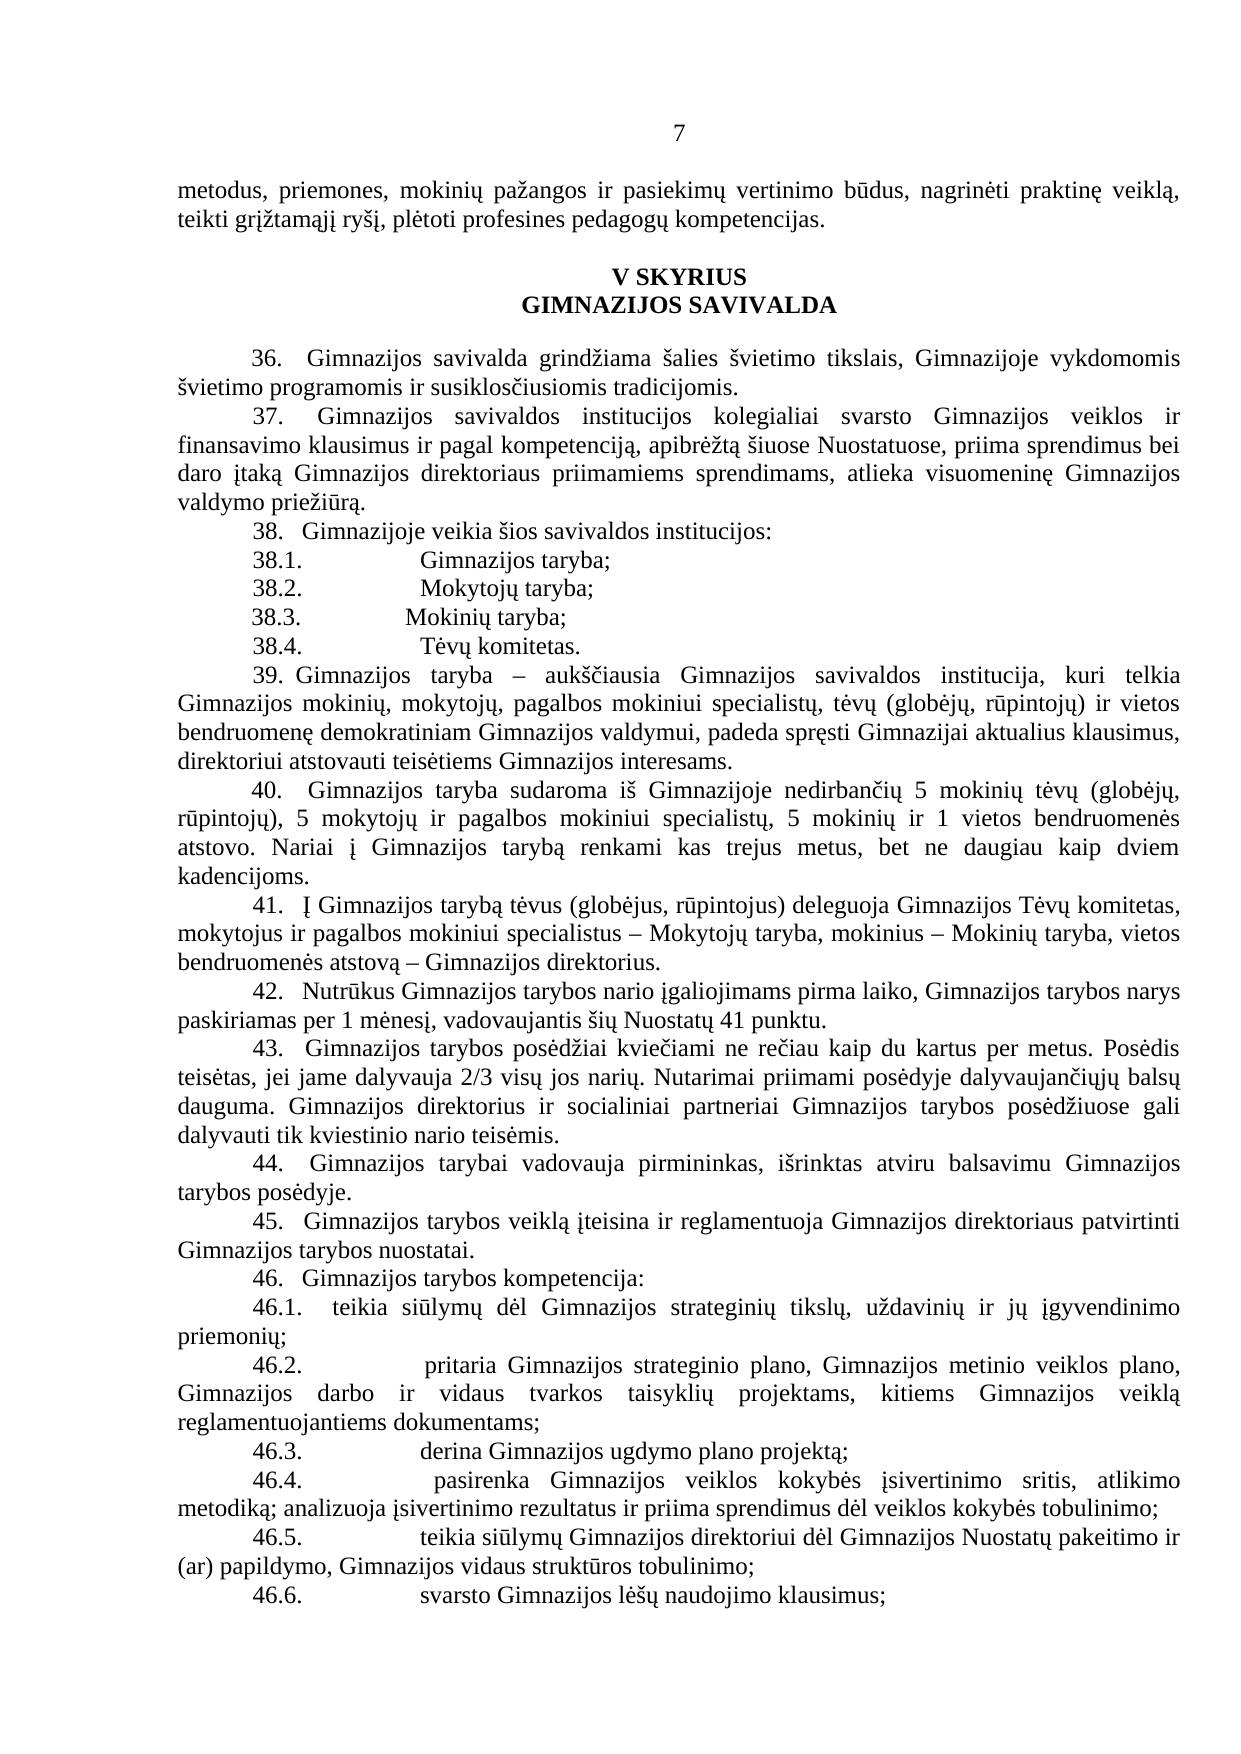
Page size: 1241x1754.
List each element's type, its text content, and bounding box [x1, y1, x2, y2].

text metodus, priemones, mokinių pažangos ir pasiekimų vertinimo būdus, nagrinėti praktinę veiklą, teikti grįžtamąjį ryšį, plėtoti profesines pedagogų kompetencijas. [177, 176, 1181, 233]
text GIMNAZIJOS SAVIVALDA [177, 291, 1181, 319]
text 46.3. derina Gimnazijos ugdymo plano projektą; [177, 1436, 1181, 1465]
text 42. Nutrūkus Gimnazijos tarybos nario įgaliojimams pirma laiko, Gimnazijos tarybos narys paskiriamas per 1 mėnesį, vadovaujantis šių Nuostatų 41 punktu. [177, 976, 1181, 1033]
text 46.4. pasirenka Gimnazijos veiklos kokybės įsivertinimo sritis, atlikimo metodiką; analizuoja įsivertinimo rezultatus ir priima sprendimus dėl veiklos kokybės tobulinimo; [177, 1465, 1181, 1522]
text 46.2. pritaria Gimnazijos strateginio plano, Gimnazijos metinio veiklos plano, Gimnazijos darbo ir vidaus tvarkos taisyklių projektams, kitiems Gimnazijos veiklą reglamentuojantiems dokumentams; [177, 1350, 1181, 1436]
text 38. Gimnazijoje veikia šios savivaldos institucijos: [177, 516, 1181, 545]
text 43. Gimnazijos tarybos posėdžiai kviečiami ne rečiau kaip du kartus per metus. Posėdis teisėtas, jei jame dalyvauja 2/3 visų jos narių. Nutarimai priimami posėdyje dalyvaujančiųjų balsų dauguma. Gimnazijos direktorius ir socialiniai partneriai Gimnazijos tarybos posėdžiuose gali dalyvauti tik kviestinio nario teisėmis. [177, 1033, 1181, 1148]
text 37. Gimnazijos savivaldos institucijos kolegialiai svarsto Gimnazijos veiklos ir finansavimo klausimus ir pagal kompetenciją, apibrėžtą šiuose Nuostatuose, priima sprendimus bei daro įtaką Gimnazijos direktoriaus priimamiems sprendimams, atlieka visuomeninę Gimnazijos valdymo priežiūrą. [177, 401, 1181, 516]
text 36. Gimnazijos savivalda grindžiama šalies švietimo tikslais, Gimnazijoje vykdomomis švietimo programomis ir susiklosčiusiomis tradicijomis. [177, 343, 1181, 401]
text V SKYRIUS [177, 262, 1181, 291]
text 38.3. Mokinių taryba; [162, 602, 1181, 631]
text 38.4. Tėvų komitetas. [177, 631, 1181, 660]
text 46.6. svarsto Gimnazijos lėšų naudojimo klausimus; [177, 1580, 1181, 1608]
text 38.1. Gimnazijos taryba; [177, 545, 1181, 573]
text 41. Į Gimnazijos tarybą tėvus (globėjus, rūpintojus) deleguoja Gimnazijos Tėvų komitetas, mokytojus ir pagalbos mokiniui specialistus – Mokytojų taryba, mokinius – Mokinių taryba, vietos bendruomenės atstovą – Gimnazijos direktorius. [177, 890, 1181, 976]
text 44. Gimnazijos tarybai vadovauja pirmininkas, išrinktas atviru balsavimu Gimnazijos tarybos posėdyje. [177, 1148, 1181, 1206]
text 46.1. teikia siūlymų dėl Gimnazijos strateginių tikslų, uždavinių ir jų įgyvendinimo priemonių; [177, 1292, 1181, 1350]
text 39. Gimnazijos taryba – aukščiausia Gimnazijos savivaldos institucija, kuri telkia Gimnazijos mokinių, mokytojų, pagalbos mokiniui specialistų, tėvų (globėjų, rūpintojų) ir vietos bendruomenę demokratiniam Gimnazijos valdymui, padeda spręsti Gimnazijai aktualius klausimus, direktoriui atstovauti teisėtiems Gimnazijos interesams. [177, 660, 1181, 775]
text 40. Gimnazijos taryba sudaroma iš Gimnazijoje nedirbančių 5 mokinių tėvų (globėjų, rūpintojų), 5 mokytojų ir pagalbos mokiniui specialistų, 5 mokinių ir 1 vietos bendruomenės atstovo. Nariai į Gimnazijos tarybą renkami kas trejus metus, bet ne daugiau kaip dviem kadencijoms. [177, 775, 1181, 890]
text 46. Gimnazijos tarybos kompetencija: [177, 1263, 1181, 1292]
text 38.2. Mokytojų taryba; [177, 573, 1181, 602]
text 46.5. teikia siūlymų Gimnazijos direktoriui dėl Gimnazijos Nuostatų pakeitimo ir (ar) papildymo, Gimnazijos vidaus struktūros tobulinimo; [177, 1522, 1181, 1580]
text 45. Gimnazijos tarybos veiklą įteisina ir reglamentuoja Gimnazijos direktoriaus patvirtinti Gimnazijos tarybos nuostatai. [177, 1206, 1181, 1263]
